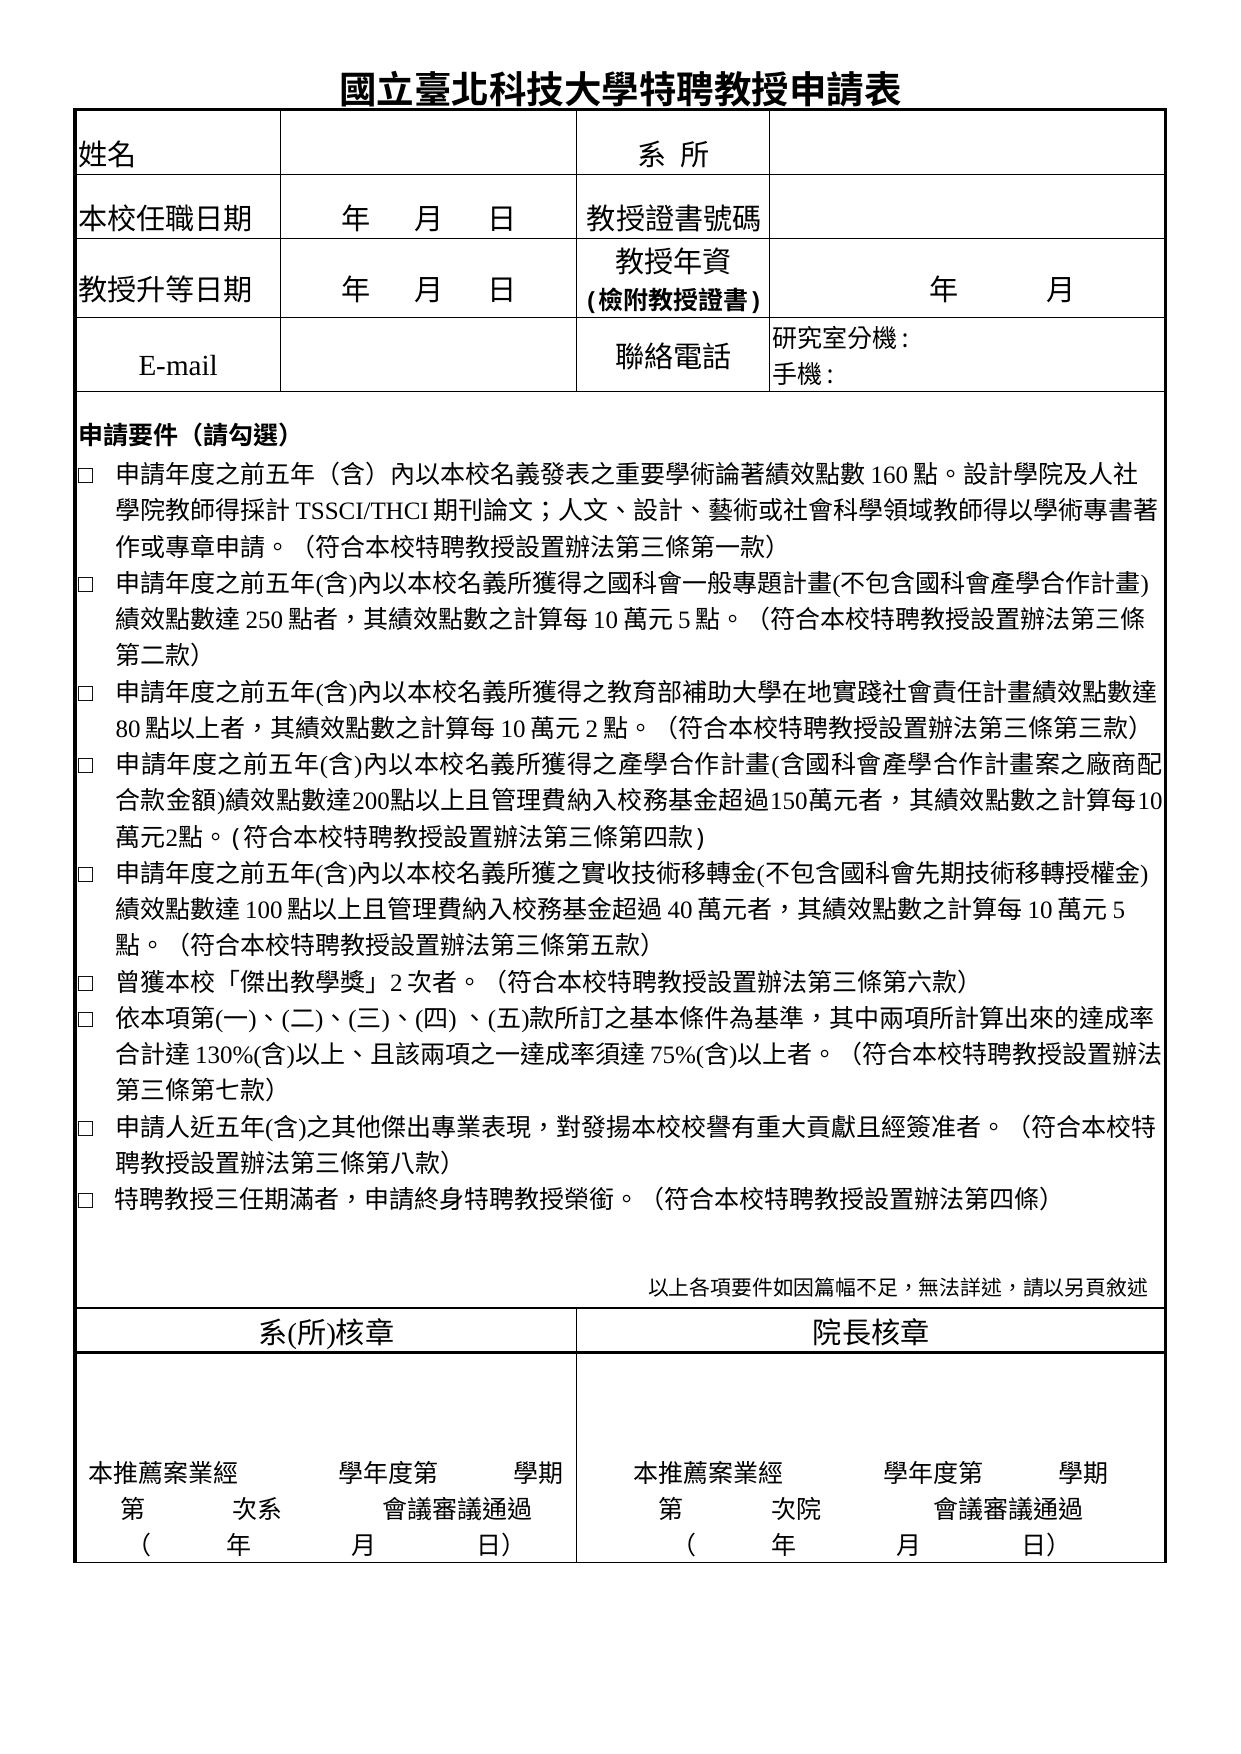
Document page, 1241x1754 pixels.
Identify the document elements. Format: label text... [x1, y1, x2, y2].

table_cell 年 月 [770, 239, 1164, 317]
table_header 姓名 [77, 111, 280, 174]
table_cell 研究室分機: 手機: [770, 318, 1164, 391]
table_cell 本校任職日期 [77, 175, 280, 237]
table_header [281, 111, 576, 174]
table_cell [281, 318, 576, 391]
table_cell 本推薦案業經 學年度第 學期 第 次系 會議審議通過 （ 年 月 日） [77, 1354, 576, 1562]
table_header [770, 111, 1164, 174]
table_cell 年 月 日 [281, 175, 576, 237]
table_cell 本推薦案業經 學年度第 學期 第 次院 會議審議通過 （ 年 月 日） [577, 1354, 1164, 1562]
table_cell 教授年資 (檢附教授證書) [577, 239, 769, 317]
table_cell 年 月 日 [281, 239, 576, 317]
table_cell 系(所)核章 [77, 1309, 576, 1351]
table_cell 申請要件（請勾選） 申請年度之前五年（含）內以本校名義發表之重要學術論著績效點數160點。設計學院及人社學院教師得採計TSSCI/THCI期刊論文；人文、設計、藝術或社會科學領域教師得以學術專書著作或專章申請。（符合本校特聘教授設置辦法第三條第一款） 申請年度之前五年(含)內以本校名義所獲得之國科會一般專題計畫(不包含國科會產學合作計畫)績效點數達250點者，其績效點數之計算每10萬元5點。（符合本校特聘教授設置辦法第三條第二款） 申請年度之前五年(含)內以本校名義所獲得之教育部補助大學在地實踐社會責任計畫績效點數達80點以上者，其績效點數之計算每10萬元2點。（符合本校特聘教授設置辦法第三條第三款） 申請年度之前五年(含)內以本校名義所獲得之產學合作計畫(含國科會產學合作計畫案之廠商配合款金額)績效點數達200點以上且管理費納入校務基金超過150萬元者，其績效點數之計算每10萬元2點。(符合本校特聘教授設置辦法第三條第四款) 申請年度之前五年(含)內以本校名義所獲之實收技術移轉金(不包含國科會先期技術移轉授權金)績效點數達100點以上且管理費納入校務基金超過40萬元者，其績效點數之計算每10萬元5點。（符合本校特聘教授設置辦法第三條第五款） 曾獲本校「傑出教學獎」2次者。（符合本校特聘教授設置辦法第三條第六款） 依本項第(一)、(二)、(三)、(四) 、(五)款所訂之基本條件為基準，其中兩項所計算出來的達成率合計達130%(含)以上、且該兩項之一達成率須達75%(含)以上者。（符合本校特聘教授設置辦法第三條第七款） 申請人近五年(含)之其他傑出專業表現，對發揚本校校譽有重大貢獻且經簽准者。（符合本校特聘教授設置辦法第三條第八款） 特聘教授三任期滿者，申請終身特聘教授榮銜。（符合本校特聘教授設置辦法第四條） 以上各項要件如因篇幅不足，無法詳述，請以另頁敘述 [77, 392, 1164, 1307]
table_cell E-mail [77, 318, 280, 391]
table_cell [770, 175, 1164, 237]
text 國立臺北科技大學特聘教授申請表 [75, 46, 1165, 108]
table_cell 教授升等日期 [77, 239, 280, 317]
table_cell 聯絡電話 [577, 318, 769, 391]
table_header 系 所 [577, 111, 769, 174]
table_cell 院長核章 [577, 1309, 1164, 1351]
table_cell 教授證書號碼 [577, 175, 769, 237]
